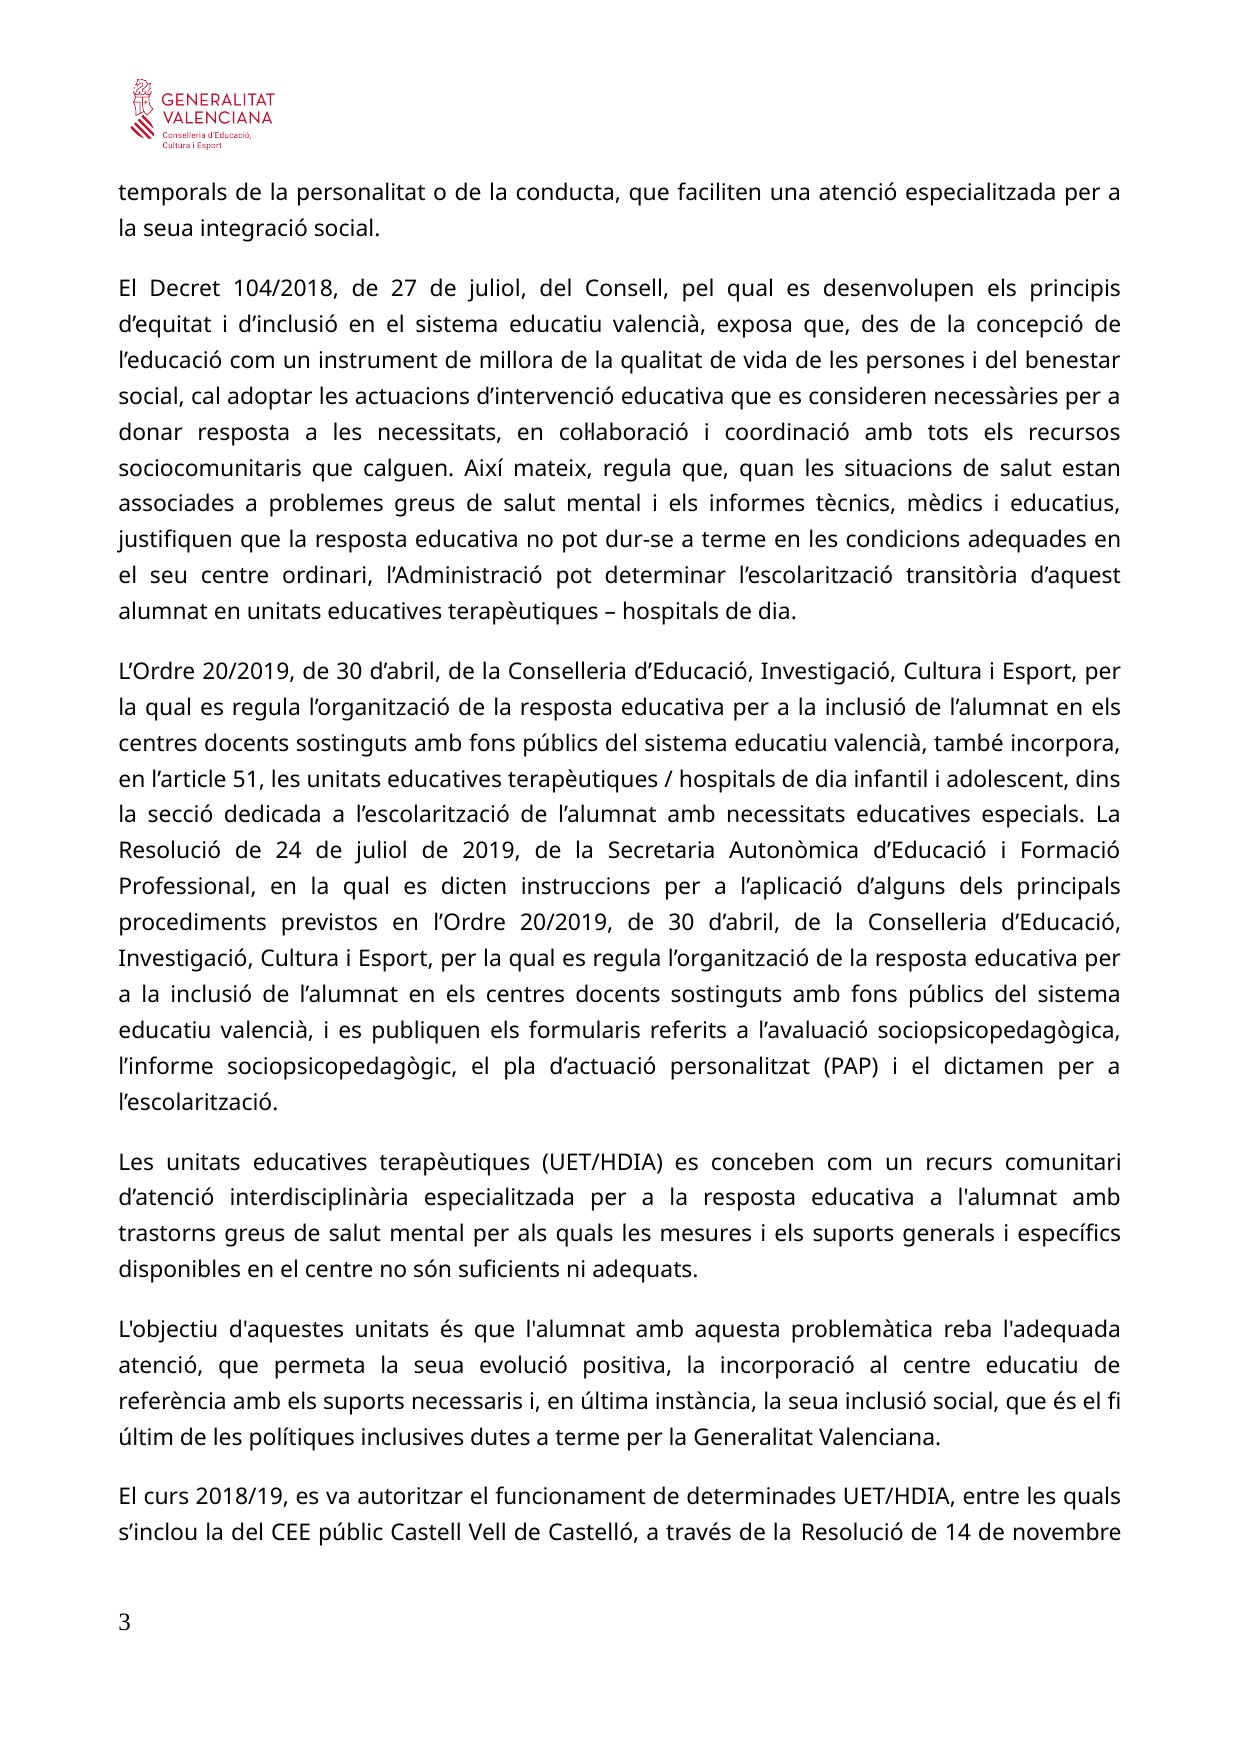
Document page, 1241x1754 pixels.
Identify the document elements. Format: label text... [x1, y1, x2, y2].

text L'objectiu d'aquestes unitats és que l'alumnat amb aquesta problemàtica reba l'adequada atenció, que permeta la seua evolució positiva, la incorporació al centre educatiu de referència amb els suports necessaris i, en última instància, la seua inclusió social, que és el fi últim de les polítiques inclusives dutes a terme per la Generalitat Valenciana. [118, 1313, 1122, 1452]
text L’Ordre 20/2019, de 30 d’abril, de la Conselleria d’Educació, Investigació, Cultura i Esport, per la qual es regula l’organització de la resposta educativa per a la inclusió de l’alumnat en els centres docents sostinguts amb fons públics del sistema educatiu valencià, també incorpora, en l’article 51, les unitats educatives terapèutiques / hospitals de dia infantil i adolescent, dins la secció dedicada a l’escolarització de l’alumnat amb necessitats educatives especials. La Resolució de 24 de juliol de 2019, de la Secretaria Autonòmica d’Educació i Formació Professional, en la qual es dicten instruccions per a l’aplicació d’alguns dels principals procediments previstos en l’Ordre 20/2019, de 30 d’abril, de la Conselleria d’Educació, Investigació, Cultura i Esport, per la qual es regula l’organització de la resposta educativa per a la inclusió de l’alumnat en els centres docents sostinguts amb fons públics del sistema educatiu valencià, i es publiquen els formularis referits a l’avaluació sociopsicopedagògica, l’informe sociopsicopedagògic, el pla d’actuació personalitzat (PAP) i el dictamen per a l’escolarització. [118, 655, 1122, 1117]
text El Decret 104/2018, de 27 de juliol, del Consell, pel qual es desenvolupen els principis d’equitat i d’inclusió en el sistema educatiu valencià, exposa que, des de la concepció de l’educació com un instrument de millora de la qualitat de vida de les persones i del benestar social, cal adoptar les actuacions d’intervenció educativa que es consideren necessàries per a donar resposta a les necessitats, en col·laboració i coordinació amb tots els recursos sociocomunitaris que calguen. Així mateix, regula que, quan les situacions de salut estan associades a problemes greus de salut mental i els informes tècnics, mèdics i educatius, justifiquen que la resposta educativa no pot dur-se a terme en les condicions adequades en el seu centre ordinari, l’Administració pot determinar l’escolarització transitòria d’aquest alumnat en unitats educatives terapèutiques – hospitals de dia. [118, 272, 1122, 626]
picture [130, 78, 275, 150]
text Les unitats educatives terapèutiques (UET/HDIA) es conceben com un recurs comunitari d’atenció interdisciplinària especialitzada per a la resposta educativa a l'alumnat amb trastorns greus de salut mental per als quals les mesures i els suports generals i específics disponibles en el centre no són suficients ni adequats. [118, 1145, 1122, 1284]
text El curs 2018/19, es va autoritzar el funcionament de determinades UET/HDIA, entre les quals s’inclou la del CEE públic Castell Vell de Castelló, a través de la Resolució de 14 de novembre [118, 1480, 1122, 1547]
text temporals de la personalitat o de la conducta, que faciliten una atenció especialitzada per a la seua integració social. [118, 176, 1122, 243]
